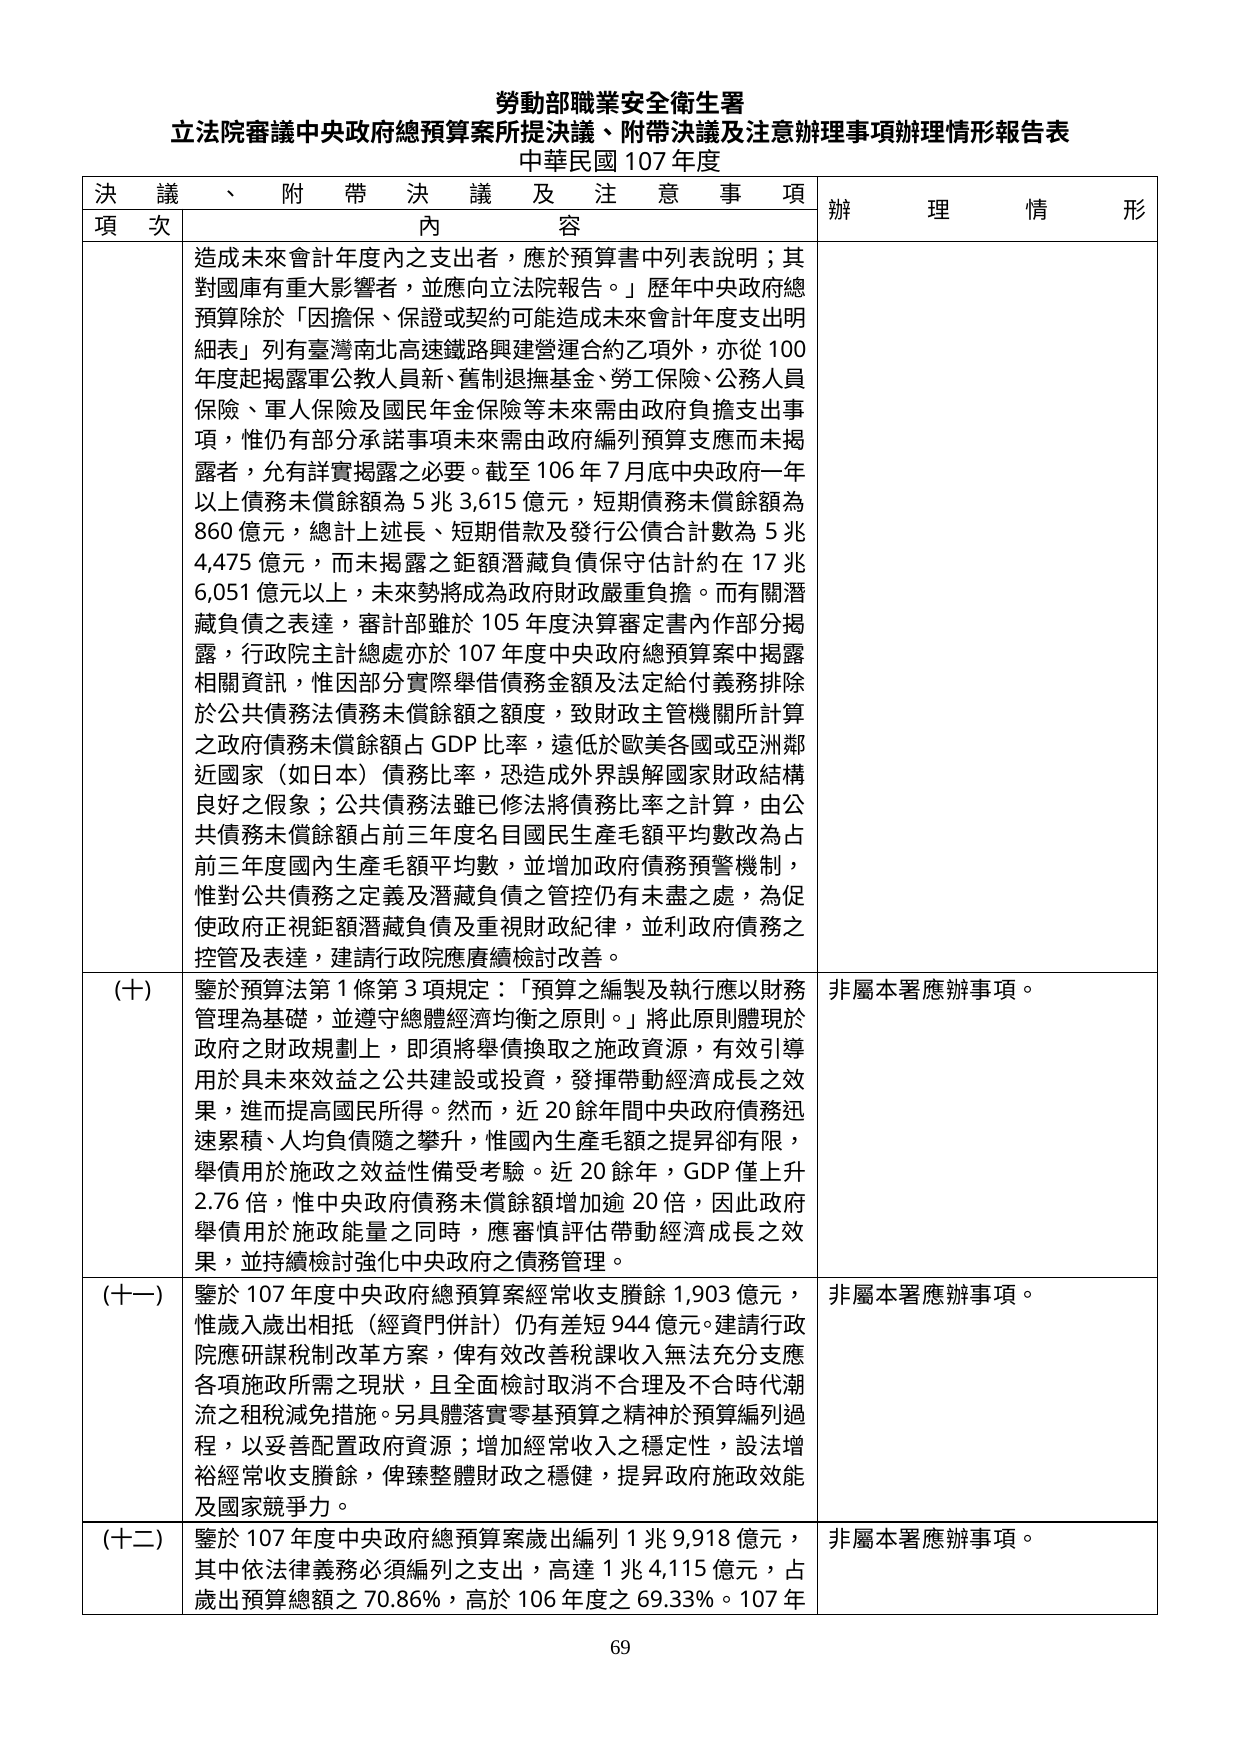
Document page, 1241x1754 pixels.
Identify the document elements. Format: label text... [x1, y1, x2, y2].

table_cell [83, 242, 182, 972]
table_cell 鑒於107年度中央政府總預算案經常收支賸餘1,903億元，惟歲入歲出相抵（經資門併計）仍有差短944億元。建請行政院應研謀稅制改革方案，俾有效改善稅課收入無法充分支應各項施政所需之現狀，且全面檢討取消不合理及不合時代潮流之租稅減免措施。另具體落實零基預算之精神於預算編列過程，以妥善配置政府資源；增加經常收入之穩定性，設法增裕經常收支賸餘，俾臻整體財政之穩健，提昇政府施政效能及國家競爭力。 [183, 1278, 817, 1521]
table_cell 非屬本署應辦事項。 [818, 1278, 1157, 1521]
table_cell 非屬本署應辦事項。 [818, 1523, 1157, 1614]
table_cell 造成未來會計年度內之支出者，應於預算書中列表說明；其對國庫有重大影響者，並應向立法院報告。」歷年中央政府總預算除於「因擔保、保證或契約可能造成未來會計年度支出明細表」列有臺灣南北高速鐵路興建營運合約乙項外，亦從100年度起揭露軍公教人員新、舊制退撫基金、勞工保險、公務人員保險、軍人保險及國民年金保險等未來需由政府負擔支出事項，惟仍有部分承諾事項未來需由政府編列預算支應而未揭露者，允有詳實揭露之必要。截至106年7月底中央政府一年以上債務未償餘額為5兆3,615億元，短期債務未償餘額為860億元，總計上述長、短期借款及發行公債合計數為5兆4,475億元，而未揭露之鉅額潛藏負債保守估計約在17兆6,051億元以上，未來勢將成為政府財政嚴重負擔。而有關潛藏負債之表達，審計部雖於105年度決算審定書內作部分揭露，行政院主計總處亦於107年度中央政府總預算案中揭露相關資訊，惟因部分實際舉借債務金額及法定給付義務排除於公共債務法債務未償餘額之額度，致財政主管機關所計算之政府債務未償餘額占GDP比率，遠低於歐美各國或亞洲鄰近國家（如日本）債務比率，恐造成外界誤解國家財政結構良好之假象；公共債務法雖已修法將債務比率之計算，由公共債務未償餘額占前三年度名目國民生產毛額平均數改為占前三年度國內生產毛額平均數，並增加政府債務預警機制，惟對公共債務之定義及潛藏負債之管控仍有未盡之處，為促使政府正視鉅額潛藏負債及重視財政紀律，並利政府債務之控管及表達，建請行政院應賡續檢討改善。 [183, 242, 817, 972]
table_cell [818, 242, 1157, 972]
table_cell 鑒於預算法第1條第3項規定：「預算之編製及執行應以財務管理為基礎，並遵守總體經濟均衡之原則。」將此原則體現於政府之財政規劃上，即須將舉債換取之施政資源，有效引導用於具未來效益之公共建設或投資，發揮帶動經濟成長之效果，進而提高國民所得。然而，近20餘年間中央政府債務迅速累積、人均負債隨之攀升，惟國內生產毛額之提昇卻有限，舉債用於施政之效益性備受考驗。近20餘年，GDP僅上升2.76倍，惟中央政府債務未償餘額增加逾20倍，因此政府舉債用於施政能量之同時，應審慎評估帶動經濟成長之效果，並持續檢討強化中央政府之債務管理。 [183, 973, 817, 1277]
table_cell 項次 [83, 210, 182, 241]
table_header 決議、附帶決議及注意事項 [83, 177, 817, 208]
table_cell 鑒於107年度中央政府總預算案歲出編列1兆9,918億元，其中依法律義務必須編列之支出，高達1兆4,115億元，占歲出預算總額之70.86%，高於106年度之69.33%。107年 [183, 1523, 817, 1614]
table_cell (十二) [83, 1523, 182, 1614]
table_cell 內 容 [183, 210, 817, 241]
table_cell (十一) [83, 1278, 182, 1521]
table_cell 非屬本署應辦事項。 [818, 973, 1157, 1277]
table_cell (十) [83, 973, 182, 1277]
table_header 辦理情形 [818, 177, 1157, 241]
